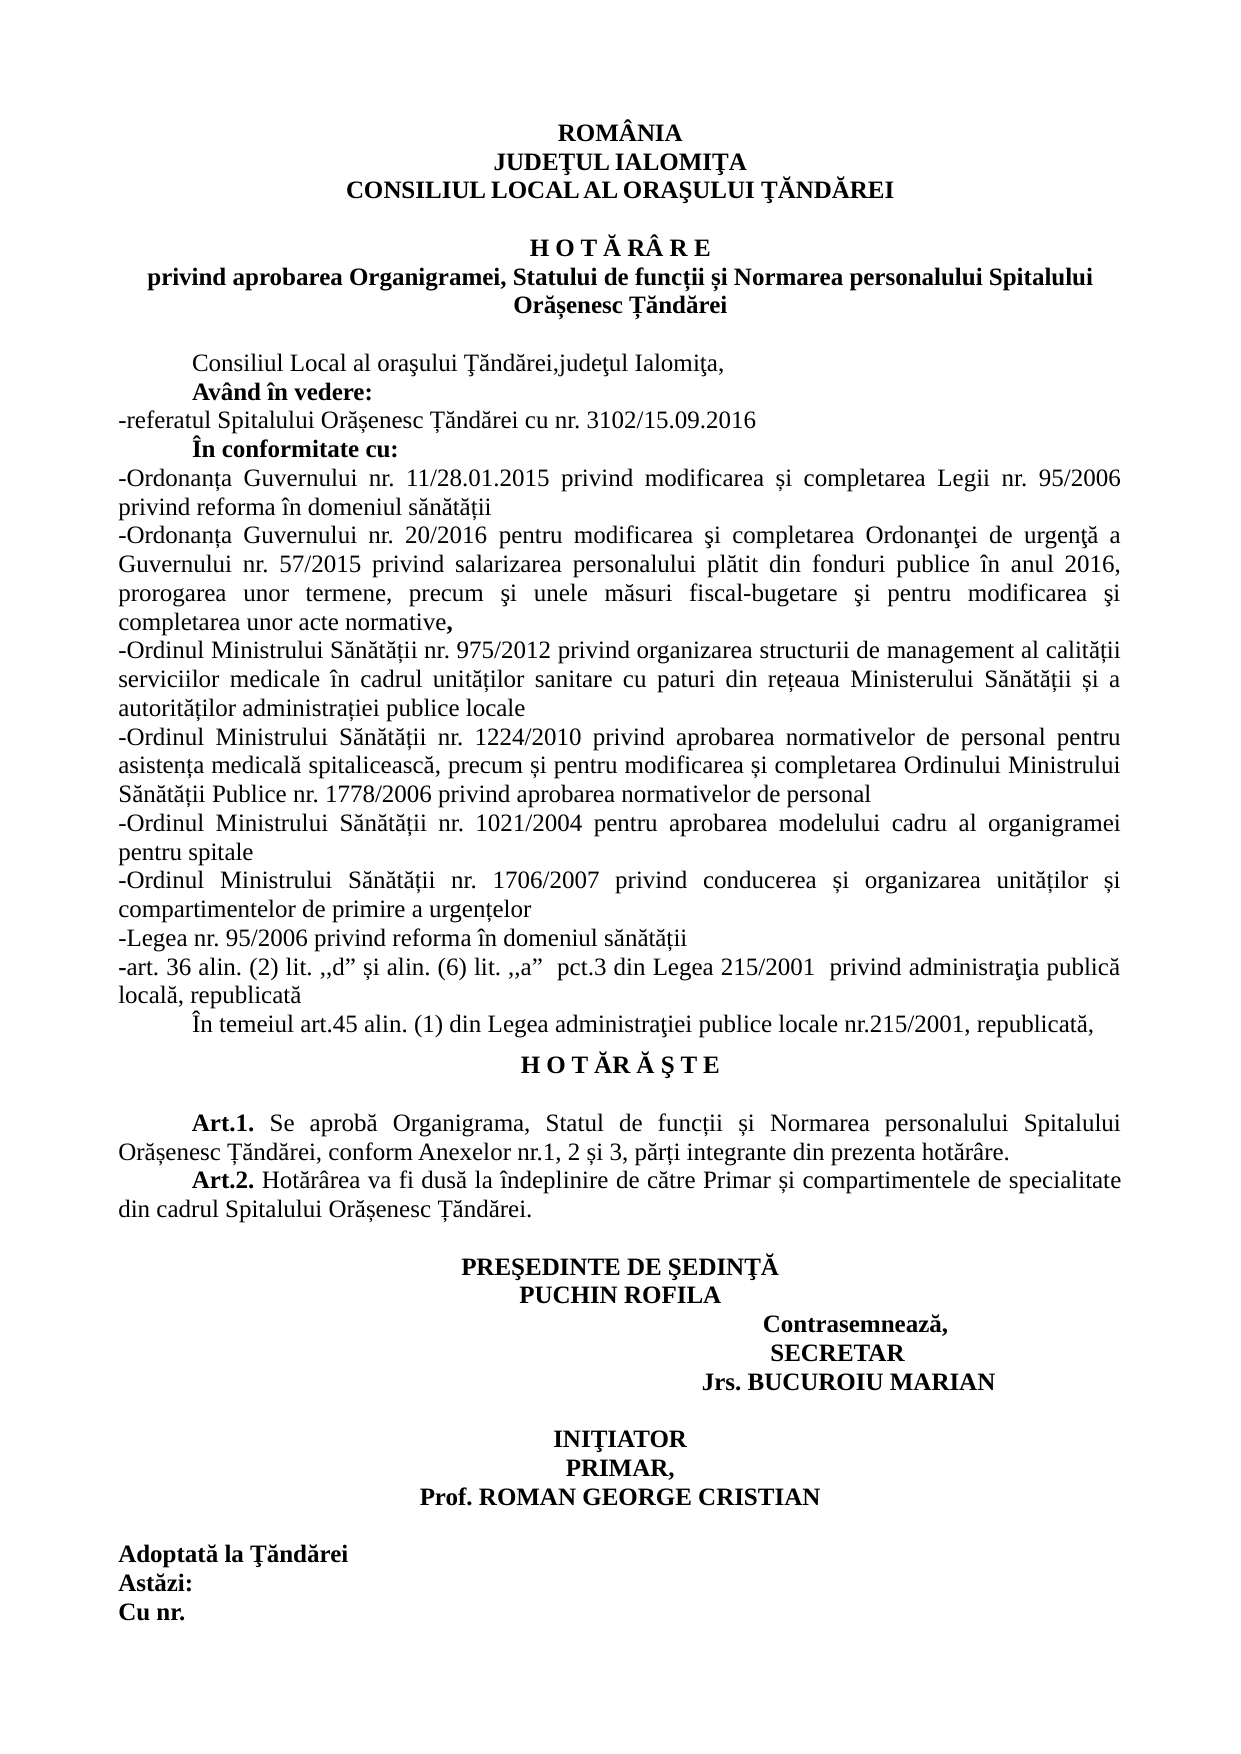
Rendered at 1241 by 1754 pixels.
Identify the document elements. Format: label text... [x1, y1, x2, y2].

text În temeiul art.45 alin. (1) din Legea administraţiei publice locale nr.215/2001, republicată, [118, 1009, 1122, 1038]
text -art. 36 alin. (2) lit. ,,d” și alin. (6) lit. ,,a” pct.3 din Legea 215/2001 privind administraţia publică locală, republicată [118, 952, 1122, 1009]
text PRIMAR, [118, 1453, 1122, 1482]
text INIŢIATOR [118, 1424, 1122, 1453]
text ROMÂNIA [118, 118, 1122, 147]
text -Ordonanța Guvernului nr. 11/28.01.2015 privind modificarea și completarea Legii nr. 95/2006 privind reforma în domeniul sănătății [118, 463, 1122, 521]
text SECRETAR [192, 1338, 1122, 1367]
text H O T ĂR Ă Ş T E [118, 1051, 1122, 1079]
subtitle CONSILIUL LOCAL AL ORAŞULUI ŢĂNDĂREI [118, 176, 1122, 204]
text -Ordinul Ministrului Sănătății nr. 1706/2007 privind conducerea și organizarea unităților și compartimentelor de primire a urgențelor [118, 866, 1122, 923]
subtitle H O T Ă RÂ R E [118, 233, 1122, 262]
text Art.1. Se aprobă Organigrama, Statul de funcții și Normarea personalului Spitalului Orășenesc Țăndărei, conform Anexelor nr.1, 2 și 3, părți integrante din prezenta hotărâre. [118, 1108, 1122, 1166]
text Jrs. BUCUROIU MARIAN [118, 1367, 1122, 1396]
text În conformitate cu: [118, 434, 1122, 463]
text -Legea nr. 95/2006 privind reforma în domeniul sănătății [118, 923, 1122, 952]
text PUCHIN ROFILA [118, 1281, 1122, 1309]
text -referatul Spitalului Orășenesc Țăndărei cu nr. 3102/15.09.2016 [118, 406, 1122, 434]
text -Ordinul Ministrului Sănătății nr. 1021/2004 pentru aprobarea modelului cadru al organigramei pentru spitale [118, 808, 1122, 866]
text Având în vedere: [118, 377, 1122, 406]
text JUDEŢUL IALOMIŢA [118, 147, 1122, 176]
text -Ordinul Ministrului Sănătății nr. 975/2012 privind organizarea structurii de management al calității serviciilor medicale în cadrul unităților sanitare cu paturi din rețeaua Ministerului Sănătății și a autorităților administrației publice locale [118, 636, 1122, 722]
text privind aprobarea Organigramei, Statului de funcții și Normarea personalului Spitalului Orășenesc Țăndărei [118, 262, 1122, 319]
text Contrasemnează, [192, 1309, 1122, 1338]
text Prof. ROMAN GEORGE CRISTIAN [118, 1482, 1122, 1511]
text -Ordinul Ministrului Sănătății nr. 1224/2010 privind aprobarea normativelor de personal pentru asistența medicală spitalicească, precum și pentru modificarea și completarea Ordinului Ministrului Sănătății Publice nr. 1778/2006 privind aprobarea normativelor de personal [118, 722, 1122, 808]
text Adoptată la Ţăndărei [118, 1539, 1122, 1568]
text Art.2. Hotărârea va fi dusă la îndeplinire de către Primar și compartimentele de specialitate din cadrul Spitalului Orășenesc Țăndărei. [118, 1166, 1122, 1223]
text PREŞEDINTE DE ŞEDINŢĂ [118, 1252, 1122, 1281]
text Astăzi: [118, 1568, 1122, 1597]
text Cu nr. [118, 1597, 1122, 1626]
text -Ordonanța Guvernului nr. 20/2016 pentru modificarea şi completarea Ordonanţei de urgenţă a Guvernului nr. 57/2015 privind salarizarea personalului plătit din fonduri publice în anul 2016, prorogarea unor termene, precum şi unele măsuri fiscal-bugetare şi pentru modificarea şi completarea unor acte normative, [118, 521, 1122, 636]
text Consiliul Local al oraşului Ţăndărei,judeţul Ialomiţa, [118, 348, 1122, 377]
